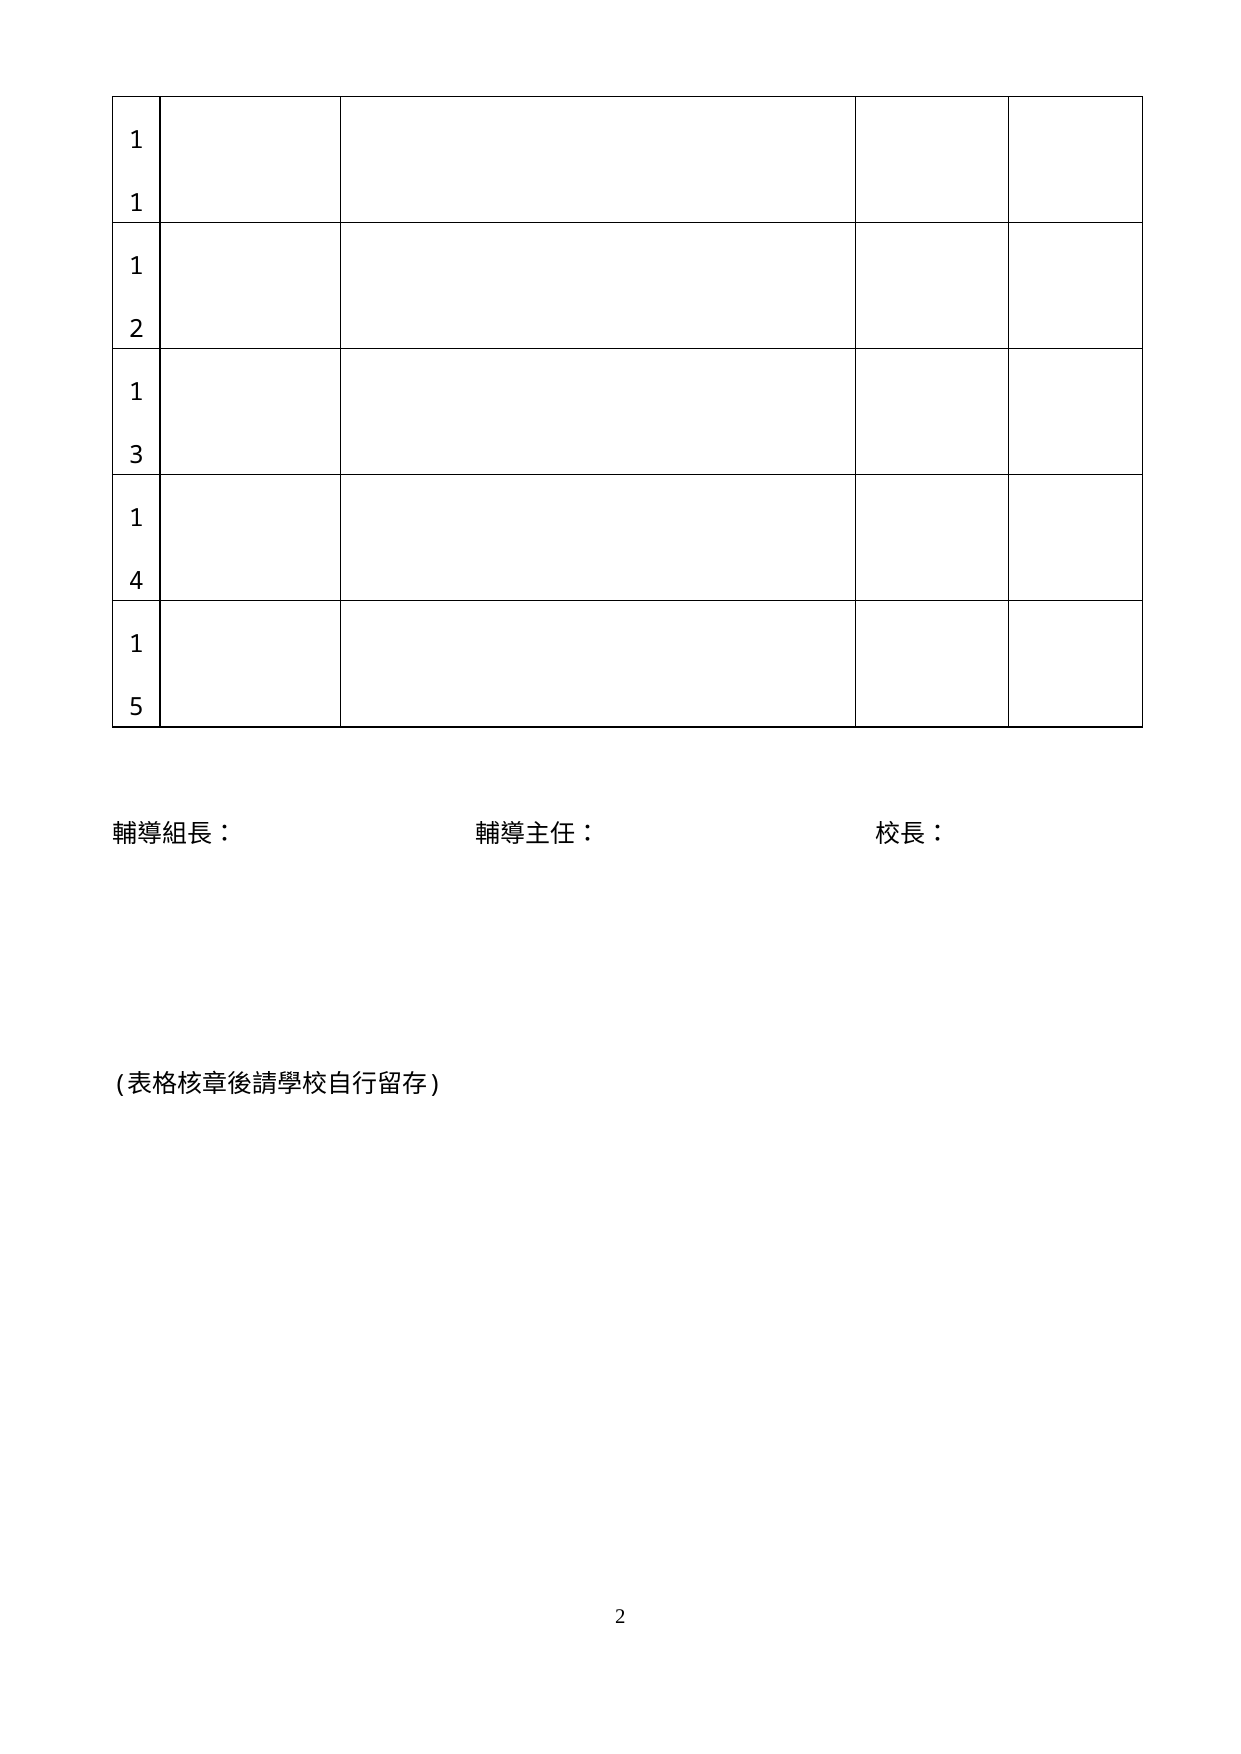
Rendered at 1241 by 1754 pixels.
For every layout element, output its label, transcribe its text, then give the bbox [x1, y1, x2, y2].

table_cell [161, 97, 340, 222]
text 輔導組長： 輔導主任： 校長： [112, 790, 1128, 852]
table_cell [341, 349, 855, 474]
table_cell 12 [113, 223, 159, 348]
table_cell [856, 223, 1008, 348]
table_cell [1009, 601, 1142, 726]
table_cell 13 [113, 349, 159, 474]
table_cell [341, 97, 855, 222]
table_cell [161, 349, 340, 474]
text (表格核章後請學校自行留存) [112, 1040, 1128, 1102]
table_cell [161, 223, 340, 348]
table_cell [856, 475, 1008, 600]
table_cell [856, 97, 1008, 222]
table_cell 11 [113, 97, 159, 222]
table_cell 14 [113, 475, 159, 600]
table_cell [341, 475, 855, 600]
table_cell [341, 601, 855, 726]
table_cell [161, 601, 340, 726]
table_cell [341, 223, 855, 348]
table_cell [1009, 349, 1142, 474]
table_cell [856, 601, 1008, 726]
table_cell [1009, 97, 1142, 222]
table_cell [1009, 475, 1142, 600]
table_cell [856, 349, 1008, 474]
table_cell [161, 475, 340, 600]
table_cell 15 [113, 601, 159, 726]
table_cell [1009, 223, 1142, 348]
